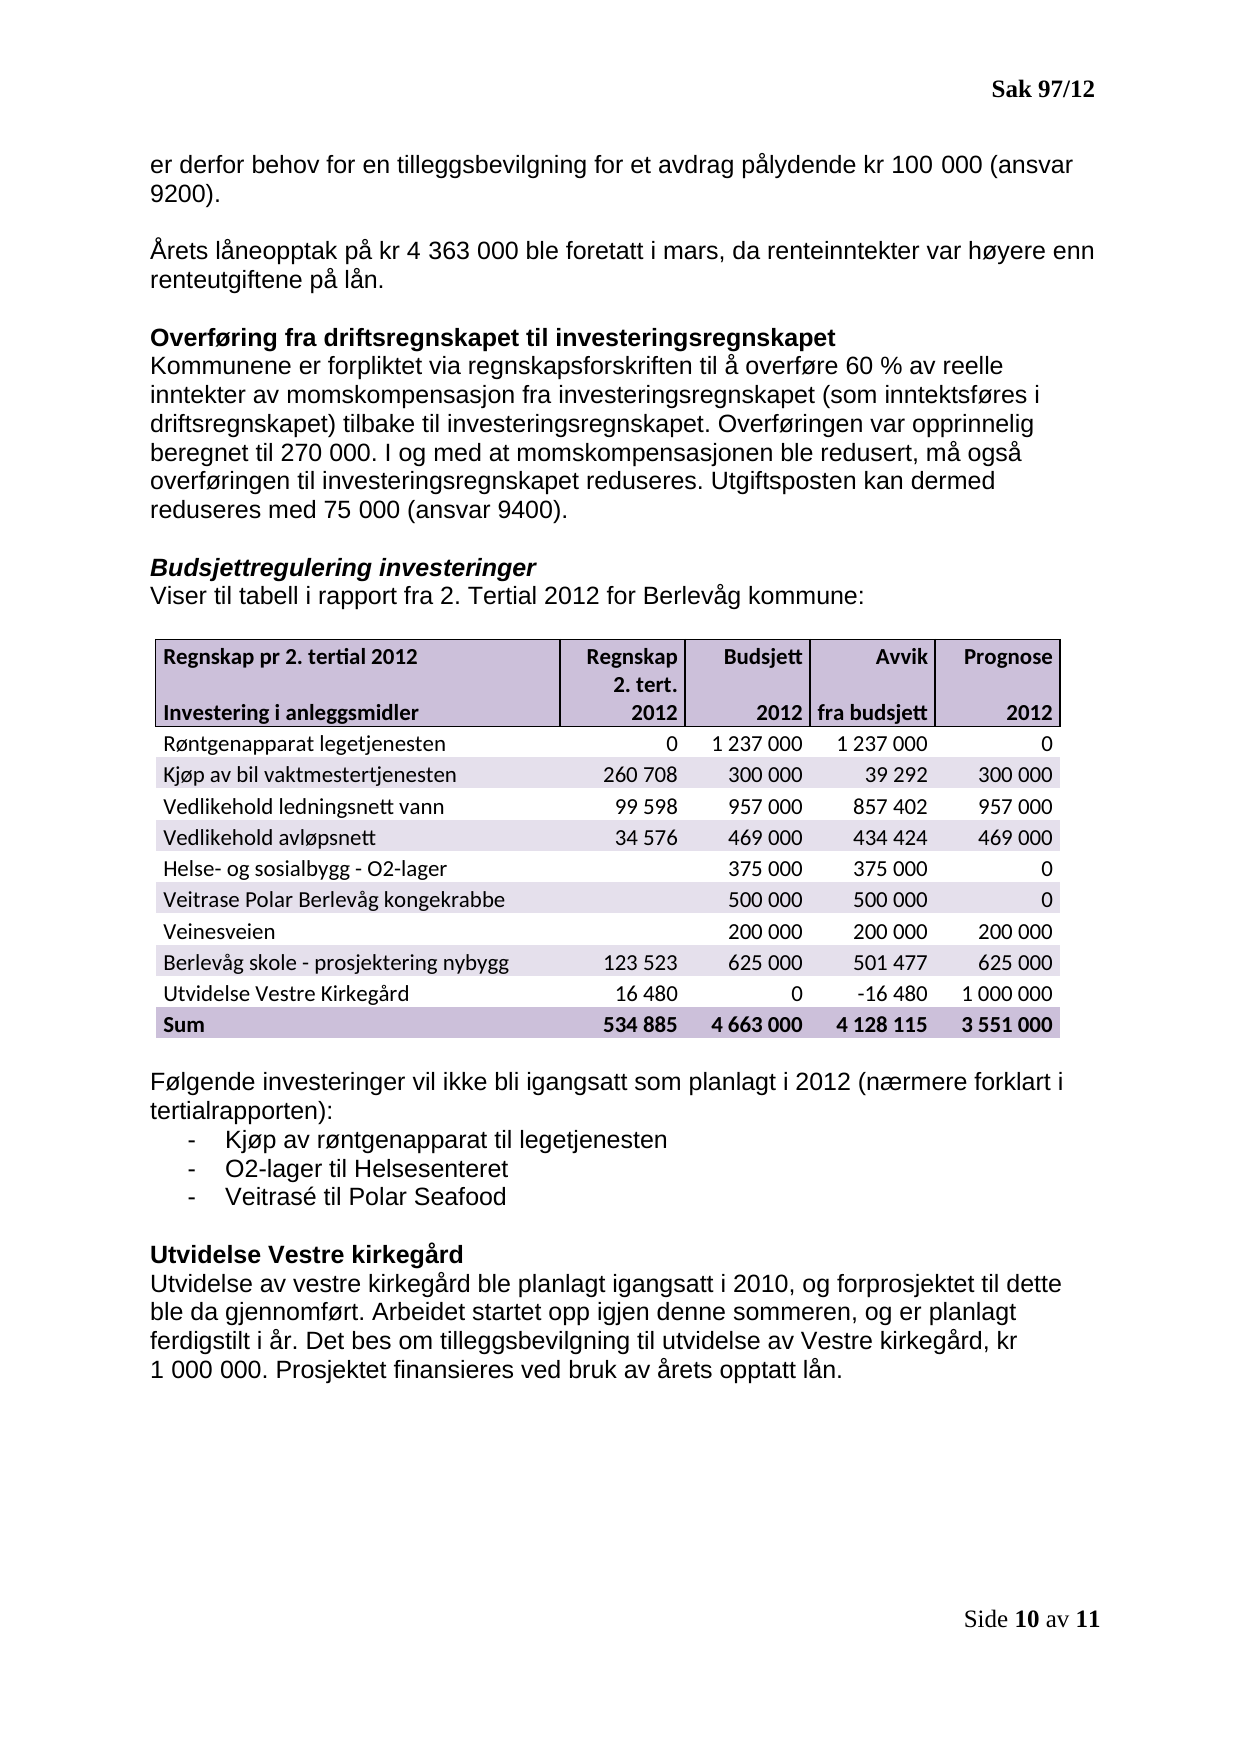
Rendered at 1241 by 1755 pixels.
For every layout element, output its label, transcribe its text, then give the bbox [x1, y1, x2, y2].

table_cell fra budsjett [811, 670, 934, 726]
table_cell 4 663 000 [685, 1007, 810, 1038]
table_cell 0 [935, 851, 1060, 882]
table_header Budsjett [686, 640, 809, 670]
table_cell 857 402 [810, 789, 935, 820]
text Utvidelse av vestre kirkegård ble planlagt igangsatt i 2010, og forprosjektet til dette ble da gjennomført. Arbeidet startet opp igjen denne sommeren, og er planlagt ferdigstilt i år. Det bes om tilleggsbevilgning til utvidelse av Vestre kirkegård, kr 1 000 000. Prosjektet finansieres ved bruk av årets opptatt lån. [150, 1268, 1100, 1383]
table_cell 200 000 [810, 914, 935, 945]
table_cell 260 708 [560, 757, 685, 788]
list O2-lager til Helsesenteret [187, 1153, 1100, 1182]
table_cell Utvidelse Vestre Kirkegård [156, 976, 560, 1007]
table_cell 200 000 [935, 914, 1060, 945]
table_cell 469 000 [685, 820, 810, 851]
table_cell Veitrase Polar Berlevåg kongekrabbe [156, 882, 560, 913]
table_cell 2012 [686, 670, 809, 726]
text Overføring fra driftsregnskapet til investeringsregnskapet [150, 322, 1100, 351]
table_cell Sum [156, 1007, 560, 1038]
table_cell 300 000 [685, 757, 810, 788]
table_cell 0 [560, 727, 685, 757]
table_cell 500 000 [685, 882, 810, 913]
table_cell Kjøp av bil vaktmestertjenesten [156, 757, 560, 788]
table_cell [560, 914, 685, 945]
list Veitrasé til Polar Seafood [187, 1182, 1100, 1211]
table_cell 500 000 [810, 882, 935, 913]
table_cell 501 477 [810, 945, 935, 976]
table_cell 0 [685, 976, 810, 1007]
table_cell -16 480 [810, 976, 935, 1007]
text Utvidelse Vestre kirkegård [150, 1240, 1100, 1268]
table_cell 99 598 [560, 789, 685, 820]
table_cell 957 000 [935, 789, 1060, 820]
text Kommunene er forpliktet via regnskapsforskriften til å overføre 60 % av reelle inntekter av momskompensasjon fra investeringsregnskapet (som inntektsføres i driftsregnskapet) tilbake til investeringsregnskapet. Overføringen var opprinnelig beregnet til 270 000. I og med at momskompensasjonen ble redusert, må også overføringen til investeringsregnskapet reduseres. Utgiftsposten kan dermed reduseres med 75 000 (ansvar 9400). [150, 351, 1100, 524]
table_cell 469 000 [935, 820, 1060, 851]
table_header Regnskap pr 2. tertial 2012 [156, 640, 559, 670]
table_cell 375 000 [810, 851, 935, 882]
table_cell 200 000 [685, 914, 810, 945]
table_cell Berlevåg skole - prosjektering nybygg [156, 945, 560, 976]
table_cell 300 000 [935, 757, 1060, 788]
table_cell Vedlikehold ledningsnett vann [156, 789, 560, 820]
table_cell 39 292 [810, 757, 935, 788]
table_header Avvik [811, 640, 934, 670]
table_cell 2012 [936, 670, 1059, 726]
table_cell 3 551 000 [935, 1007, 1060, 1038]
table_cell Investering i anleggsmidler [156, 670, 559, 726]
table_cell 625 000 [935, 945, 1060, 976]
text Årets låneopptak på kr 4 363 000 ble foretatt i mars, da renteinntekter var høyere enn renteutgiftene på lån. [150, 236, 1100, 294]
table_cell 534 885 [560, 1007, 685, 1038]
table_cell Helse- og sosialbygg - O2-lager [156, 851, 560, 882]
table_cell 16 480 [560, 976, 685, 1007]
list Kjøp av røntgenapparat til legetjenesten [187, 1125, 1100, 1153]
text Viser til tabell i rapport fra 2. Tertial 2012 for Berlevåg kommune: [150, 581, 1100, 610]
table_cell 1 237 000 [810, 727, 935, 757]
table_cell 1 000 000 [935, 976, 1060, 1007]
text Følgende investeringer vil ikke bli igangsatt som planlagt i 2012 (nærmere forklart i tertialrapporten): [150, 1067, 1100, 1125]
table_cell 434 424 [810, 820, 935, 851]
table_cell 34 576 [560, 820, 685, 851]
table_cell Røntgenapparat legetjenesten [156, 727, 560, 757]
table_header Prognose [936, 640, 1059, 670]
table_cell 0 [935, 727, 1060, 757]
table_cell 2. tert. 2012 [561, 670, 684, 726]
table_header Regnskap [561, 640, 684, 670]
text er derfor behov for en tilleggsbevilgning for et avdrag pålydende kr 100 000 (ansvar 9200). [150, 150, 1100, 207]
table_cell 0 [935, 882, 1060, 913]
text Budsjettregulering investeringer [150, 552, 1100, 581]
table_cell 625 000 [685, 945, 810, 976]
table_cell 957 000 [685, 789, 810, 820]
table_cell [560, 882, 685, 913]
table_cell 123 523 [560, 945, 685, 976]
table_cell [560, 851, 685, 882]
table_cell Vedlikehold avløpsnett [156, 820, 560, 851]
table_cell 375 000 [685, 851, 810, 882]
table_cell Veinesveien [156, 914, 560, 945]
table_cell 1 237 000 [685, 727, 810, 757]
table_cell 4 128 115 [810, 1007, 935, 1038]
